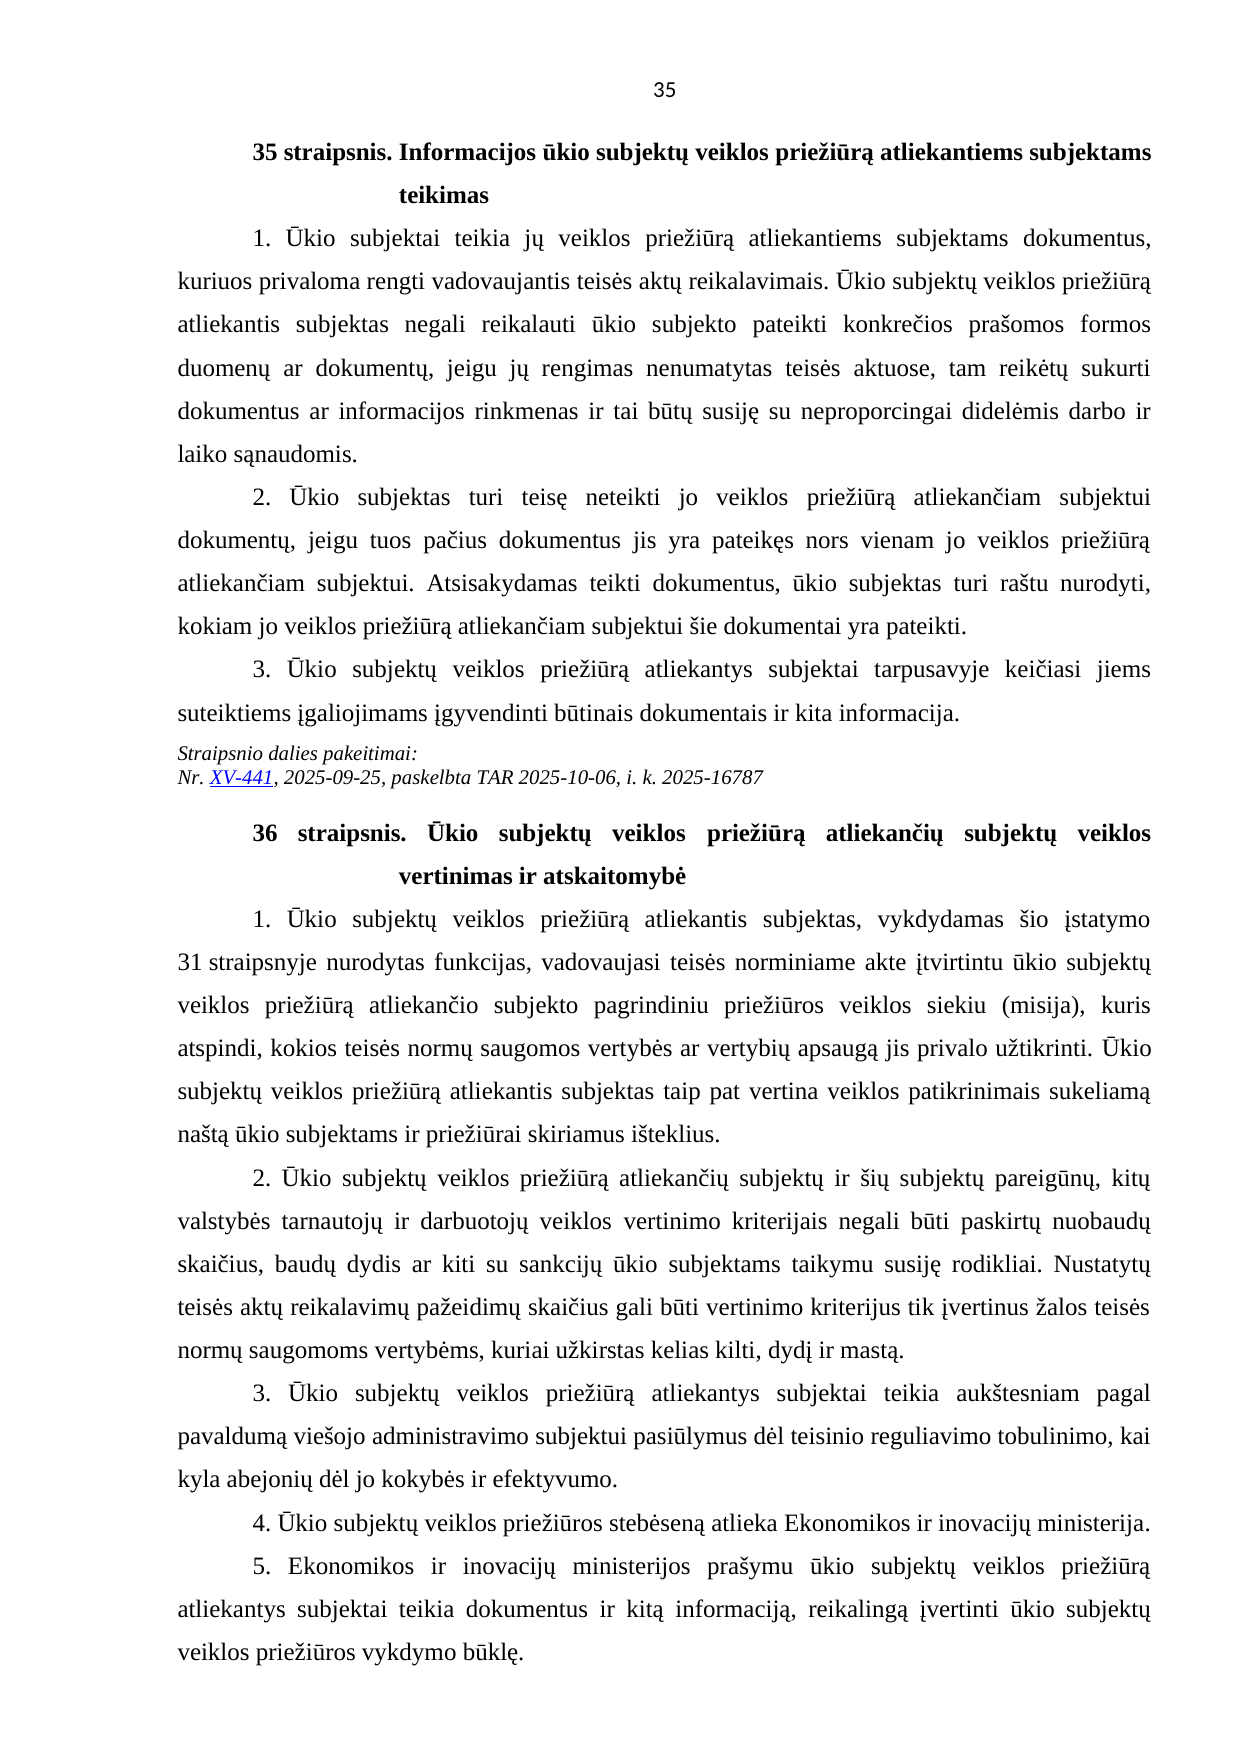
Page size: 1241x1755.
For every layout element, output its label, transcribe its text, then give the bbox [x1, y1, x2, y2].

text 36 straipsnis. Ūkio subjektų veiklos priežiūrą atliekančių subjektų veiklos vertinimas ir atskaitomybė [252, 818, 1152, 889]
text 4. Ūkio subjektų veiklos priežiūros stebėseną atlieka Ekonomikos ir inovacijų ministerija. [177, 1508, 1152, 1536]
text 1. Ūkio subjektai teikia jų veiklos priežiūrą atliekantiems subjektams dokumentus, kuriuos privaloma rengti vadovaujantis teisės aktų reikalavimais. Ūkio subjektų veiklos priežiūrą atliekantis subjektas negali reikalauti ūkio subjekto pateikti konkrečios prašomos formos duomenų ar dokumentų, jeigu jų rengimas nenumatytas teisės aktuose, tam reikėtų sukurti dokumentus ar informacijos rinkmenas ir tai būtų susiję su neproporcingai didelėmis darbo ir laiko sąnaudomis. [177, 223, 1152, 468]
text 3. Ūkio subjektų veiklos priežiūrą atliekantys subjektai teikia aukštesniam pagal pavaldumą viešojo administravimo subjektui pasiūlymus dėl teisinio reguliavimo tobulinimo, kai kyla abejonių dėl jo kokybės ir efektyvumo. [177, 1378, 1152, 1493]
text Nr. XV-441, 2025-09-25, paskelbta TAR 2025-10-06, i. k. 2025-16787 [177, 765, 1152, 789]
text Straipsnio dalies pakeitimai: [177, 741, 1152, 765]
text 5. Ekonomikos ir inovacijų ministerijos prašymu ūkio subjektų veiklos priežiūrą atliekantys subjektai teikia dokumentus ir kitą informaciją, reikalingą įvertinti ūkio subjektų veiklos priežiūros vykdymo būklę. [177, 1551, 1152, 1666]
text 3. Ūkio subjektų veiklos priežiūrą atliekantys subjektai tarpusavyje keičiasi jiems suteiktiems įgaliojimams įgyvendinti būtinais dokumentais ir kita informacija. [177, 654, 1152, 726]
text 2. Ūkio subjektų veiklos priežiūrą atliekančių subjektų ir šių subjektų pareigūnų, kitų valstybės tarnautojų ir darbuotojų veiklos vertinimo kriterijais negali būti paskirtų nuobaudų skaičius, baudų dydis ar kiti su sankcijų ūkio subjektams taikymu susiję rodikliai. Nustatytų teisės aktų reikalavimų pažeidimų skaičius gali būti vertinimo kriterijus tik įvertinus žalos teisės normų saugomoms vertybėms, kuriai užkirstas kelias kilti, dydį ir mastą. [177, 1163, 1152, 1364]
text 2. Ūkio subjektas turi teisę neteikti jo veiklos priežiūrą atliekančiam subjektui dokumentų, jeigu tuos pačius dokumentus jis yra pateikęs nors vienam jo veiklos priežiūrą atliekančiam subjektui. Atsisakydamas teikti dokumentus, ūkio subjektas turi raštu nurodyti, kokiam jo veiklos priežiūrą atliekančiam subjektui šie dokumentai yra pateikti. [177, 482, 1152, 640]
text 35 straipsnis. Informacijos ūkio subjektų veiklos priežiūrą atliekantiems subjektams teikimas [252, 137, 1152, 209]
text 1. Ūkio subjektų veiklos priežiūrą atliekantis subjektas, vykdydamas šio įstatymo 31 straipsnyje nurodytas funkcijas, vadovaujasi teisės norminiame akte įtvirtintu ūkio subjektų veiklos priežiūrą atliekančio subjekto pagrindiniu priežiūros veiklos siekiu (misija), kuris atspindi, kokios teisės normų saugomos vertybės ar vertybių apsaugą jis privalo užtikrinti. Ūkio subjektų veiklos priežiūrą atliekantis subjektas taip pat vertina veiklos patikrinimais sukeliamą naštą ūkio subjektams ir priežiūrai skiriamus išteklius. [177, 904, 1152, 1148]
